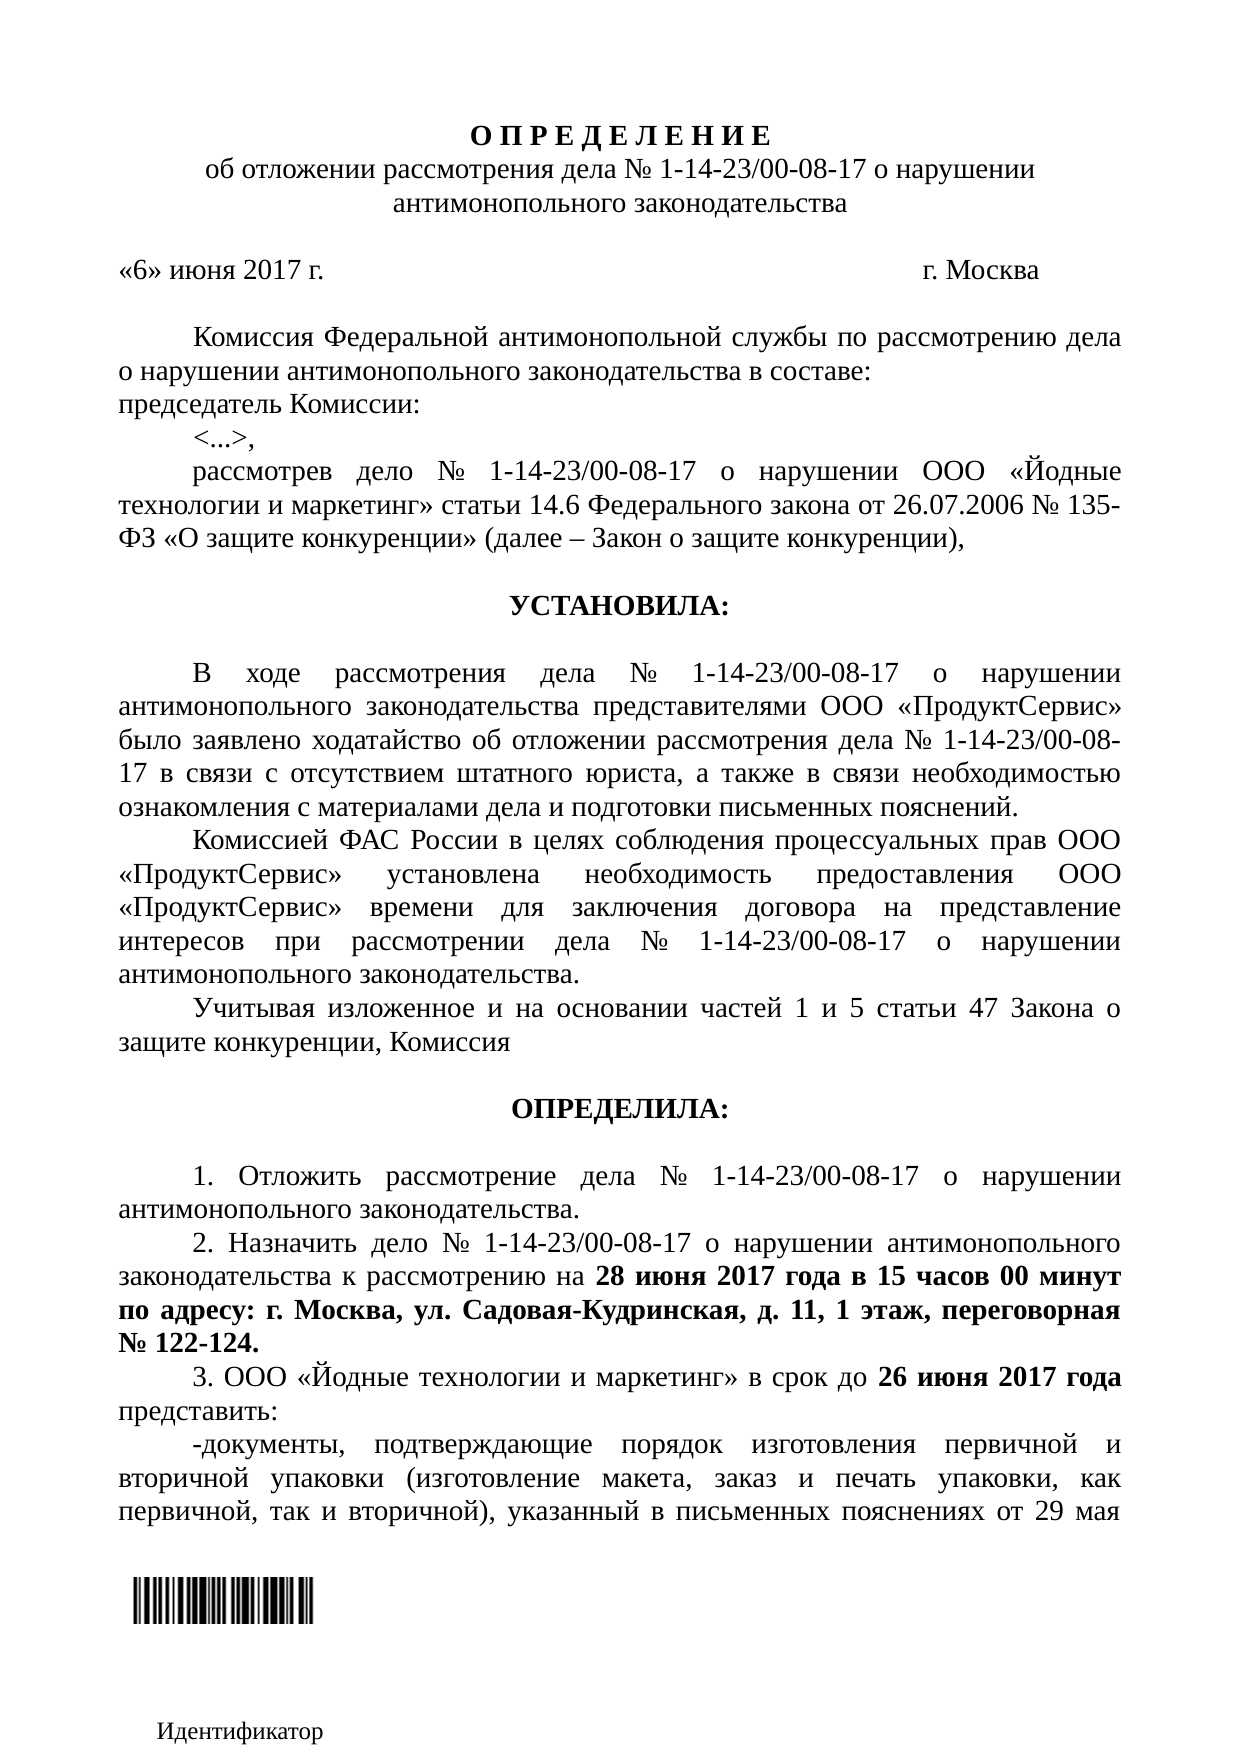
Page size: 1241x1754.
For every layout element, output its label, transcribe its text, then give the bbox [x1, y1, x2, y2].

text 2. Назначить дело № 1-14-23/00-08-17 о нарушении антимонопольного законодательства к рассмотрению на 28 июня 2017 года в 15 часов 00 минут по адресу: г. Москва, ул. Садовая-Кудринская, д. 11, 1 этаж, переговорная № 122-124. [118, 1225, 1122, 1359]
text -документы, подтверждающие порядок изготовления первичной и вторичной упаковки (изготовление макета, заказ и печать упаковки, как первичной, так и вторичной), указанный в письменных пояснениях от 29 мая [118, 1426, 1122, 1527]
picture [118, 1577, 331, 1624]
text председатель Комиссии: [118, 386, 1122, 420]
text рассмотрев дело № 1-14-23/00-08-17 о нарушении ООО «Йодные технологии и маркетинг» статьи 14.6 Федерального закона от 26.07.2006 № 135-ФЗ «О защите конкуренции» (далее – Закон о защите конкуренции), [118, 453, 1122, 554]
text ОПРЕДЕЛИЛА: [118, 1091, 1122, 1124]
text 3. ООО «Йодные технологии и маркетинг» в срок до 26 июня 2017 года представить: [118, 1359, 1122, 1426]
text Учитывая изложенное и на основании частей 1 и 5 статьи 47 Закона о защите конкуренции, Комиссия [118, 990, 1122, 1057]
text О П Р Е Д Е Л Е Н И Е [118, 118, 1122, 152]
text Комиссией ФАС России в целях соблюдения процессуальных прав ООО «ПродуктСервис» установлена необходимость предоставления ООО «ПродуктСервис» времени для заключения договора на представление интересов при рассмотрении дела № 1-14-23/00-08-17 о нарушении антимонопольного законодательства. [118, 822, 1122, 990]
text об отложении рассмотрения дела № 1-14-23/00-08-17 о нарушении антимонопольного законодательства [118, 152, 1122, 219]
text 1. Отложить рассмотрение дела № 1-14-23/00-08-17 о нарушении антимонопольного законодательства. [118, 1158, 1122, 1225]
text УСТАНОВИЛА: [116, 588, 1122, 621]
text Комиссия Федеральной антимонопольной службы по рассмотрению дела о нарушении антимонопольного законодательства в составе: [118, 319, 1122, 386]
text <...>, [118, 420, 1122, 453]
text В ходе рассмотрения дела № 1-14-23/00-08-17 о нарушении антимонопольного законодательства представителями ООО «ПродуктСервис» было заявлено ходатайство об отложении рассмотрения дела № 1-14-23/00-08-17 в связи с отсутствием штатного юриста, а также в связи необходимостью ознакомления с материалами дела и подготовки письменных пояснений. [118, 655, 1122, 822]
text «6» июня 2017 г. г. Москва [118, 252, 1122, 286]
